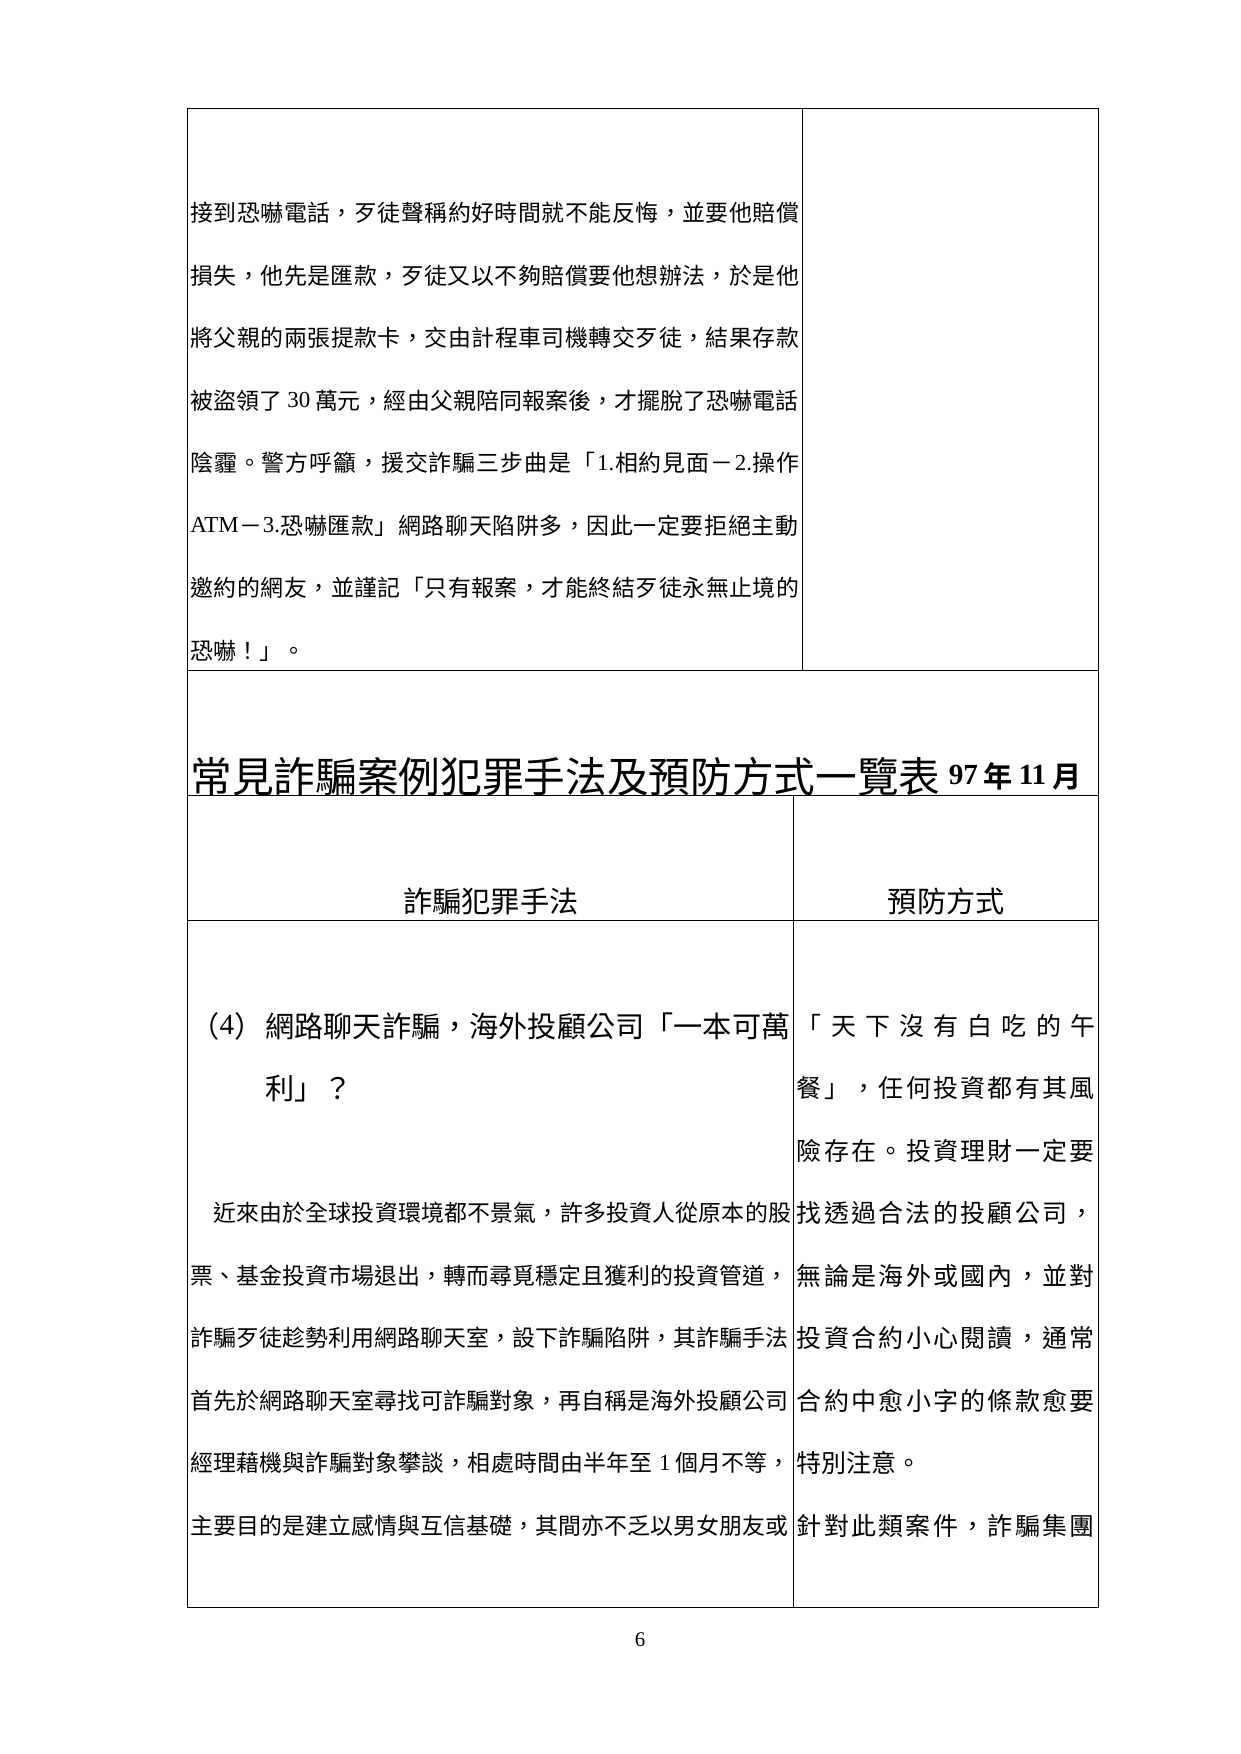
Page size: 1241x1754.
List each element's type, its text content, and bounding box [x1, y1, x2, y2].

table_cell 預防方式 [794, 796, 1098, 920]
table_cell [803, 109, 1098, 670]
table_cell 網路聊天詐騙，海外投顧公司「一本可萬利」？ 近來由於全球投資環境都不景氣，許多投資人從原本的股票、基金投資市場退出，轉而尋覓穩定且獲利的投資管道，詐騙歹徒趁勢利用網路聊天室，設下詐騙陷阱，其詐騙手法首先於網路聊天室尋找可詐騙對象，再自稱是海外投顧公司經理藉機與詐騙對象攀談，相處時間由半年至1個月不等，主要目的是建立感情與互信基礎，其間亦不乏以男女朋友或 [188, 921, 793, 1607]
table_cell 常見詐騙案例犯罪手法及預防方式一覽表97年11月 [188, 671, 1098, 795]
table_cell 詐騙犯罪手法 [188, 796, 793, 920]
table_cell 「天下沒有白吃的午餐」，任何投資都有其風險存在。投資理財一定要找透過合法的投顧公司，無論是海外或國內，並對投資合約小心閱讀，通常合約中愈小字的條款愈要特別注意。 針對此類案件，詐騙集團 [794, 921, 1098, 1607]
table_cell 接到恐嚇電話，歹徒聲稱約好時間就不能反悔，並要他賠償損失，他先是匯款，歹徒又以不夠賠償要他想辦法，於是他將父親的兩張提款卡，交由計程車司機轉交歹徒，結果存款被盜領了30萬元，經由父親陪同報案後，才擺脫了恐嚇電話陰霾。警方呼籲，援交詐騙三步曲是「1.相約見面－2.操作ATM－3.恐嚇匯款」網路聊天陷阱多，因此一定要拒絕主動邀約的網友，並謹記「只有報案，才能終結歹徒永無止境的恐嚇！」。 [188, 109, 802, 670]
